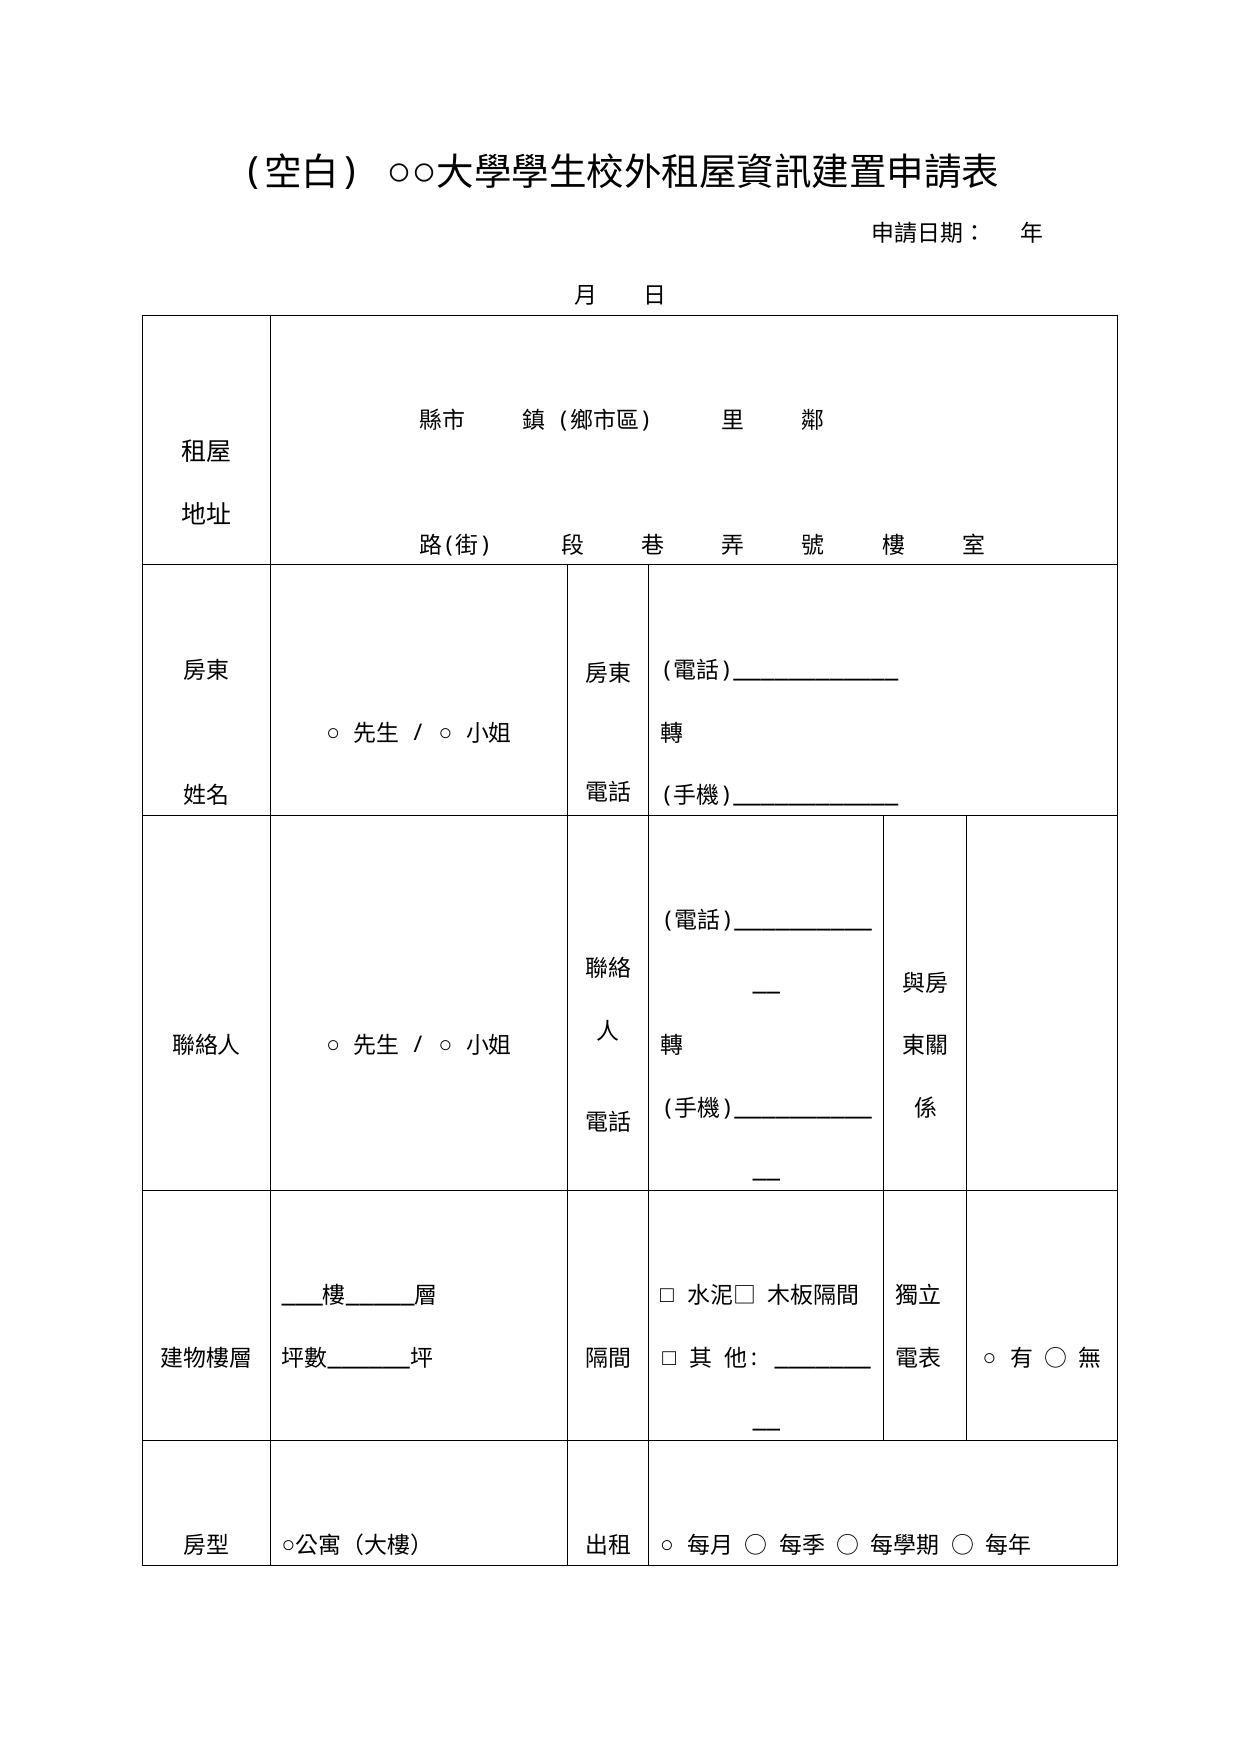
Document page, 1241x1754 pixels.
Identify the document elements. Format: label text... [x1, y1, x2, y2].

text 申請日期： 年 月 日 [187, 189, 1053, 314]
text (空白) ○○大學學生校外租屋資訊建置申請表 [187, 127, 1053, 189]
table_cell ○ 每月 ○ 每季 ○ 每學期 ○ 每年 [649, 1441, 1117, 1564]
table_header 租屋 地址 [143, 316, 270, 564]
table_cell ___樓_____層 坪數______坪 [271, 1191, 567, 1439]
table_cell 獨立 電表 [884, 1191, 966, 1439]
table_cell □ 水泥□ 木板隔間 □ 其 他: _________ [649, 1191, 883, 1439]
table_cell [967, 816, 1117, 1189]
table_cell 與房東關係 [884, 816, 966, 1189]
table_cell (電話)____________ 轉 (手機)____________ [649, 816, 883, 1189]
table_cell ○ 有 ○ 無 [967, 1191, 1117, 1439]
table_header 縣市 鎮 (鄉市區) 里 鄰 路(街) 段 巷 弄 號 樓 室 [271, 316, 1117, 564]
table_cell 房東 姓名 [143, 565, 270, 814]
table_cell 聯絡人 電話 [568, 816, 648, 1189]
table_cell 隔間 [568, 1191, 648, 1439]
table_cell ○公寓（大樓） [271, 1441, 567, 1564]
table_cell 房東 電話 [568, 565, 648, 814]
table_cell (電話)____________ 轉 (手機)____________ [649, 565, 1117, 814]
table_cell 聯絡人 [143, 816, 270, 1189]
table_cell ○ 先生 / ○ 小姐 [271, 565, 567, 814]
table_cell 房型 [143, 1441, 270, 1564]
table_cell ○ 先生 / ○ 小姐 [271, 816, 567, 1189]
table_cell 出租 [568, 1441, 648, 1564]
table_cell 建物樓層 [143, 1191, 270, 1439]
